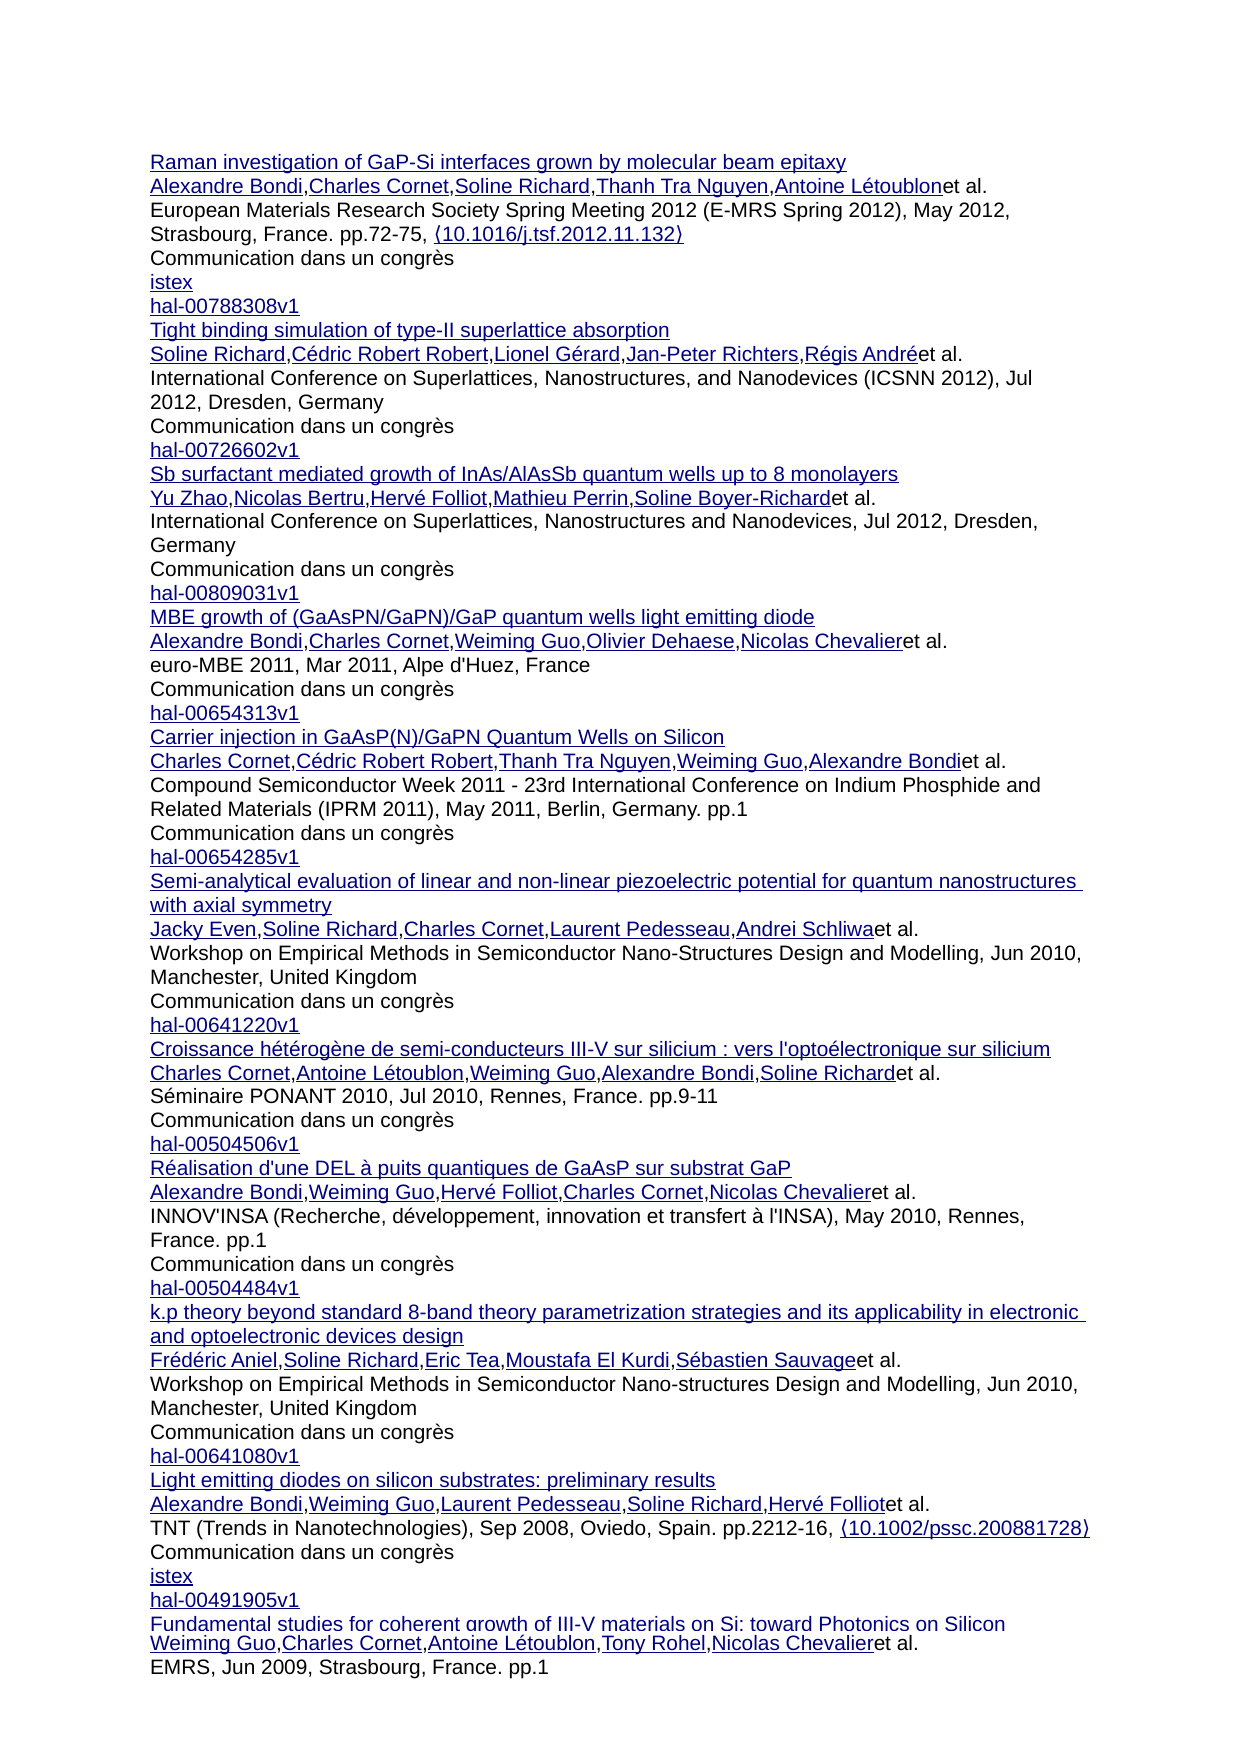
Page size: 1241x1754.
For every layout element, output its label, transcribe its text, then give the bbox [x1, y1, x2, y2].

table_cell Réalisation d'une DEL à puits quantiques de GaAsP sur substrat GaP Alexandre Bondi,Weiming Guo,Hervé Folliot,Charles Cornet,Nicolas Chevalieret al. INNOV'INSA (Recherche, développement, innovation et transfert à l'INSA), May 2010, Rennes, France. pp.1 Communication dans un congrès hal-00504484v1 [150, 1156, 1090, 1300]
table_cell Tight binding simulation of type-II superlattice absorption Soline Richard,Cédric Robert Robert,Lionel Gérard,Jan-Peter Richters,Régis Andréet al. International Conference on Superlattices, Nanostructures, and Nanodevices (ICSNN 2012), Jul 2012, Dresden, Germany Communication dans un congrès hal-00726602v1 [150, 318, 1090, 461]
table_cell Semi-analytical evaluation of linear and non-linear piezoelectric potential for quantum nanostructures with axial symmetry Jacky Even,Soline Richard,Charles Cornet,Laurent Pedesseau,Andrei Schliwaet al. Workshop on Empirical Methods in Semiconductor Nano-Structures Design and Modelling, Jun 2010, Manchester, United Kingdom Communication dans un congrès hal-00641220v1 [150, 869, 1090, 1036]
table_cell MBE growth of (GaAsPN/GaPN)/GaP quantum wells light emitting diode Alexandre Bondi,Charles Cornet,Weiming Guo,Olivier Dehaese,Nicolas Chevalieret al. euro-MBE 2011, Mar 2011, Alpe d'Huez, France Communication dans un congrès hal-00654313v1 [150, 605, 1090, 725]
table_cell k.p theory beyond standard 8-band theory parametrization strategies and its applicability in electronic and optoelectronic devices design Frédéric Aniel,Soline Richard,Eric Tea,Moustafa El Kurdi,Sébastien Sauvageet al. Workshop on Empirical Methods in Semiconductor Nano-structures Design and Modelling, Jun 2010, Manchester, United Kingdom Communication dans un congrès hal-00641080v1 [150, 1300, 1090, 1468]
table_cell Fundamental studies for coherent growth of III-V materials on Si: toward Photonics on Silicon Weiming Guo,Charles Cornet,Antoine Létoublon,Tony Rohel,Nicolas Chevalieret al. EMRS, Jun 2009, Strasbourg, France. pp.1 [150, 1611, 1090, 1679]
table_cell Carrier injection in GaAsP(N)/GaPN Quantum Wells on Silicon Charles Cornet,Cédric Robert Robert,Thanh Tra Nguyen,Weiming Guo,Alexandre Bondiet al. Compound Semiconductor Week 2011 - 23rd International Conference on Indium Phosphide and Related Materials (IPRM 2011), May 2011, Berlin, Germany. pp.1 Communication dans un congrès hal-00654285v1 [150, 725, 1090, 869]
table_cell Raman investigation of GaP-Si interfaces grown by molecular beam epitaxy Alexandre Bondi,Charles Cornet,Soline Richard,Thanh Tra Nguyen,Antoine Létoublonet al. European Materials Research Society Spring Meeting 2012 (E-MRS Spring 2012), May 2012, Strasbourg, France. pp.72-75, ⟨10.1016/j.tsf.2012.11.132⟩ Communication dans un congrès istex hal-00788308v1 [150, 150, 1090, 318]
table_cell Sb surfactant mediated growth of InAs/AlAsSb quantum wells up to 8 monolayers Yu Zhao,Nicolas Bertru,Hervé Folliot,Mathieu Perrin,Soline Boyer-Richardet al. International Conference on Superlattices, Nanostructures and Nanodevices, Jul 2012, Dresden, Germany Communication dans un congrès hal-00809031v1 [150, 461, 1090, 605]
table_cell Croissance hétérogène de semi-conducteurs III-V sur silicium : vers l'optoélectronique sur silicium Charles Cornet,Antoine Létoublon,Weiming Guo,Alexandre Bondi,Soline Richardet al. Séminaire PONANT 2010, Jul 2010, Rennes, France. pp.9-11 Communication dans un congrès hal-00504506v1 [150, 1036, 1090, 1156]
table_cell Light emitting diodes on silicon substrates: preliminary results Alexandre Bondi,Weiming Guo,Laurent Pedesseau,Soline Richard,Hervé Folliotet al. TNT (Trends in Nanotechnologies), Sep 2008, Oviedo, Spain. pp.2212-16, ⟨10.1002/pssc.200881728⟩ Communication dans un congrès istex hal-00491905v1 [150, 1468, 1090, 1611]
